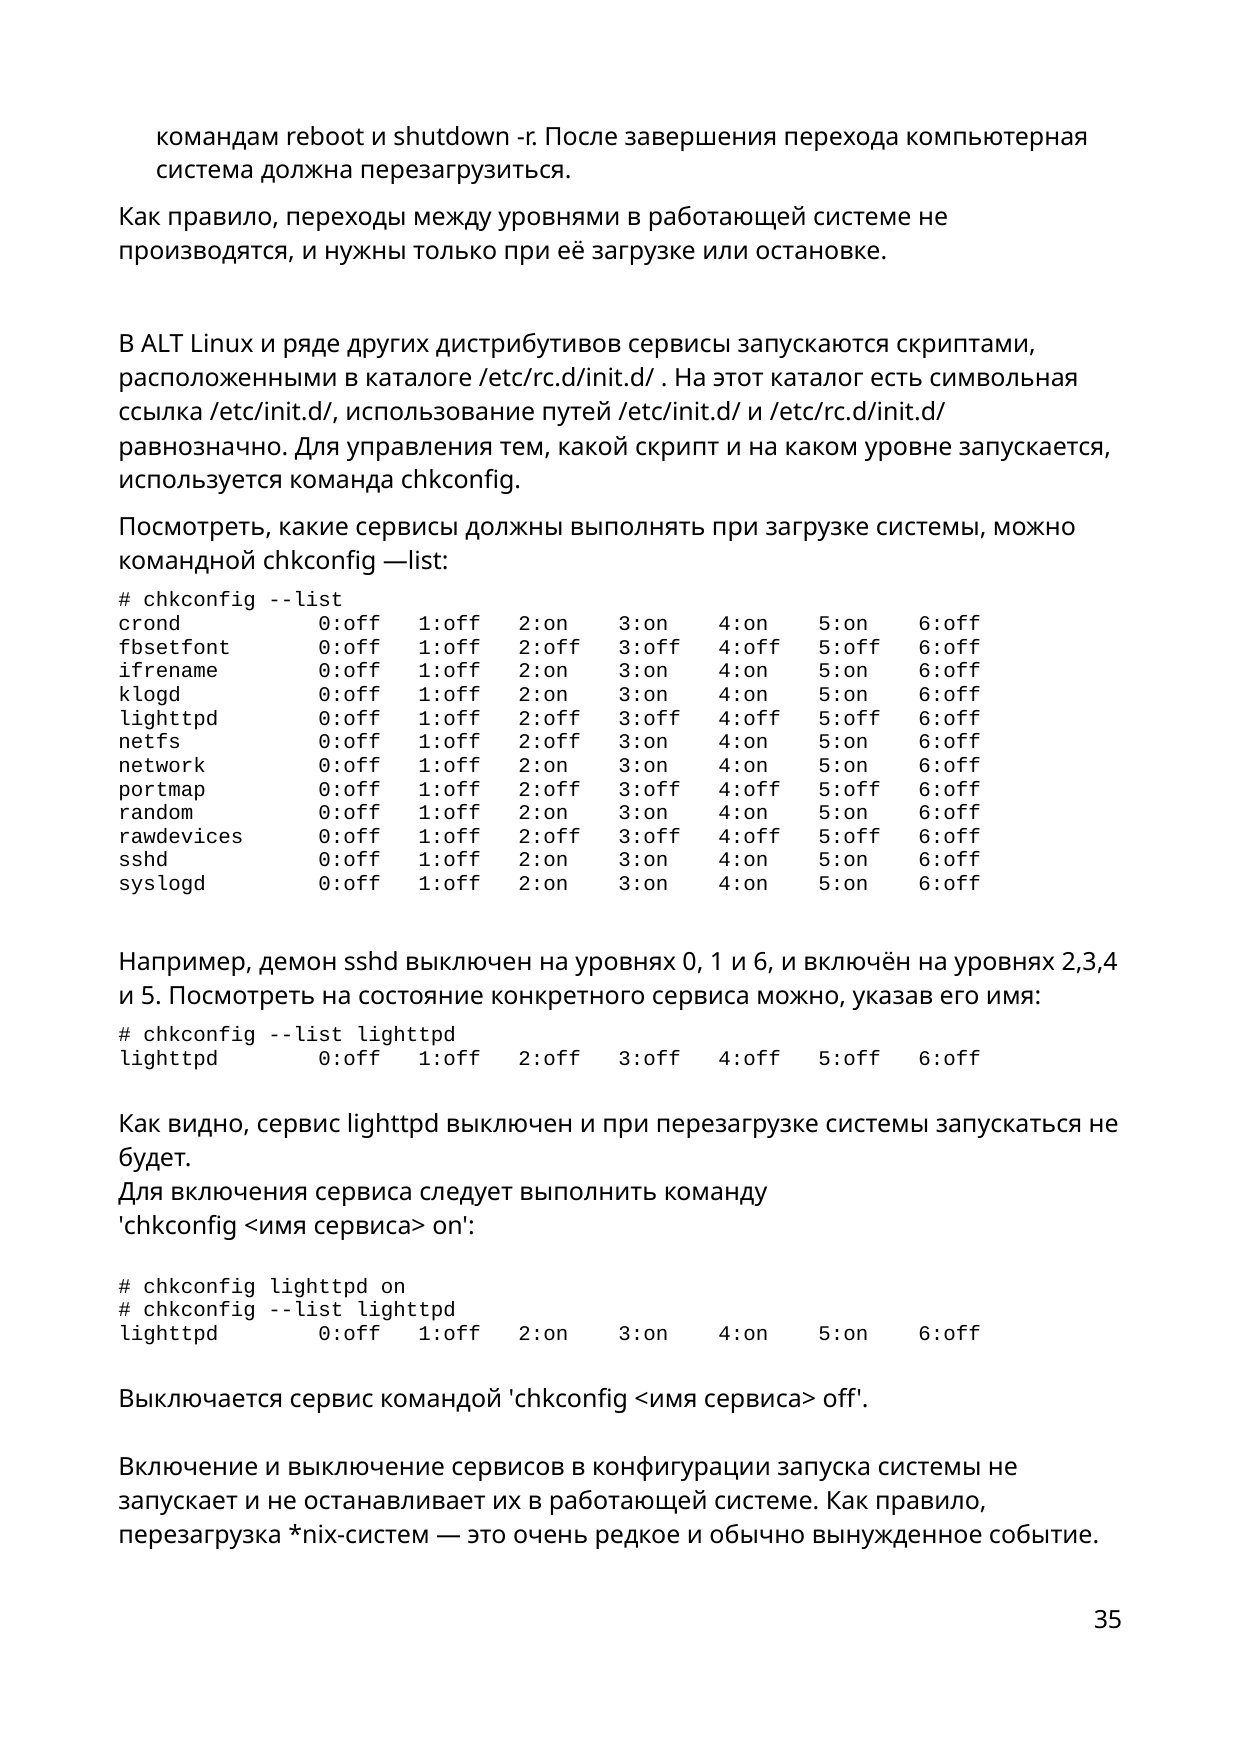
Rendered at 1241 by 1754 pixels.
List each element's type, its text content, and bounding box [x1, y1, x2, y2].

text Включение и выключение сервисов в конфигурации запуска системы не запускает и не останавливает их в работающей системе. Как правило, перезагрузка *nix-систем — это очень редкое и обычно вынужденное событие. [118, 1449, 1122, 1551]
text # chkconfig --list [118, 589, 1122, 613]
text Например, демон sshd выключен на уровнях 0, 1 и 6, и включён на уровнях 2,3,4 и 5. Посмотреть на состояние конкретного сервиса можно, указав его имя: [118, 943, 1122, 1011]
text netfs 0:off 1:off 2:off 3:on 4:on 5:on 6:off [118, 731, 1122, 755]
text ifrename 0:off 1:off 2:on 3:on 4:on 5:on 6:off [118, 660, 1122, 684]
text lighttpd 0:off 1:off 2:off 3:off 4:off 5:off 6:off [118, 1048, 1122, 1071]
text network 0:off 1:off 2:on 3:on 4:on 5:on 6:off [118, 755, 1122, 778]
text lighttpd 0:off 1:off 2:off 3:off 4:off 5:off 6:off [118, 708, 1122, 731]
text # chkconfig --list lighttpd [118, 1299, 1122, 1323]
list командам reboot и shutdown -r. После завершения перехода компьютерная система должна перезагрузиться. [118, 118, 1122, 186]
text rawdevices 0:off 1:off 2:off 3:off 4:off 5:off 6:off [118, 826, 1122, 849]
text Выключается сервис командой 'chkconfig <имя сервиса> off'. [118, 1381, 1122, 1415]
text # chkconfig --list lighttpd [118, 1024, 1122, 1048]
text Как правило, переходы между уровнями в работающей системе не производятся, и нужны только при её загрузке или остановке. [118, 199, 1122, 267]
text crond 0:off 1:off 2:on 3:on 4:on 5:on 6:off [118, 613, 1122, 637]
text random 0:off 1:off 2:on 3:on 4:on 5:on 6:off [118, 802, 1122, 826]
text portmap 0:off 1:off 2:off 3:off 4:off 5:off 6:off [118, 778, 1122, 802]
text fbsetfont 0:off 1:off 2:off 3:off 4:off 5:off 6:off [118, 637, 1122, 660]
text sshd 0:off 1:off 2:on 3:on 4:on 5:on 6:off [118, 849, 1122, 873]
text klogd 0:off 1:off 2:on 3:on 4:on 5:on 6:off [118, 684, 1122, 708]
text В ALT Linux и ряде других дистрибутивов сервисы запускаются скриптами, расположенными в каталоге /etc/rc.d/init.d/ . На этот каталог есть символьная ссылка /etc/init.d/, использование путей /etc/init.d/ и /etc/rc.d/init.d/ равнозначно. Для управления тем, какой скрипт и на каком уровне запускается, используется команда chkconfig. [118, 326, 1122, 496]
text lighttpd 0:off 1:off 2:on 3:on 4:on 5:on 6:off [118, 1323, 1122, 1347]
text Посмотреть, какие сервисы должны выполнять при загрузке системы, можно командной chkconfig —list: [118, 509, 1122, 577]
text # chkconfig lighttpd on [118, 1276, 1122, 1299]
text Для включения сервиса следует выполнить команду 'chkconfig <имя сервиса> on': [118, 1173, 1122, 1242]
text Как видно, сервис lighttpd выключен и при перезагрузке системы запускаться не будет. [118, 1105, 1122, 1173]
text syslogd 0:off 1:off 2:on 3:on 4:on 5:on 6:off [118, 873, 1122, 897]
